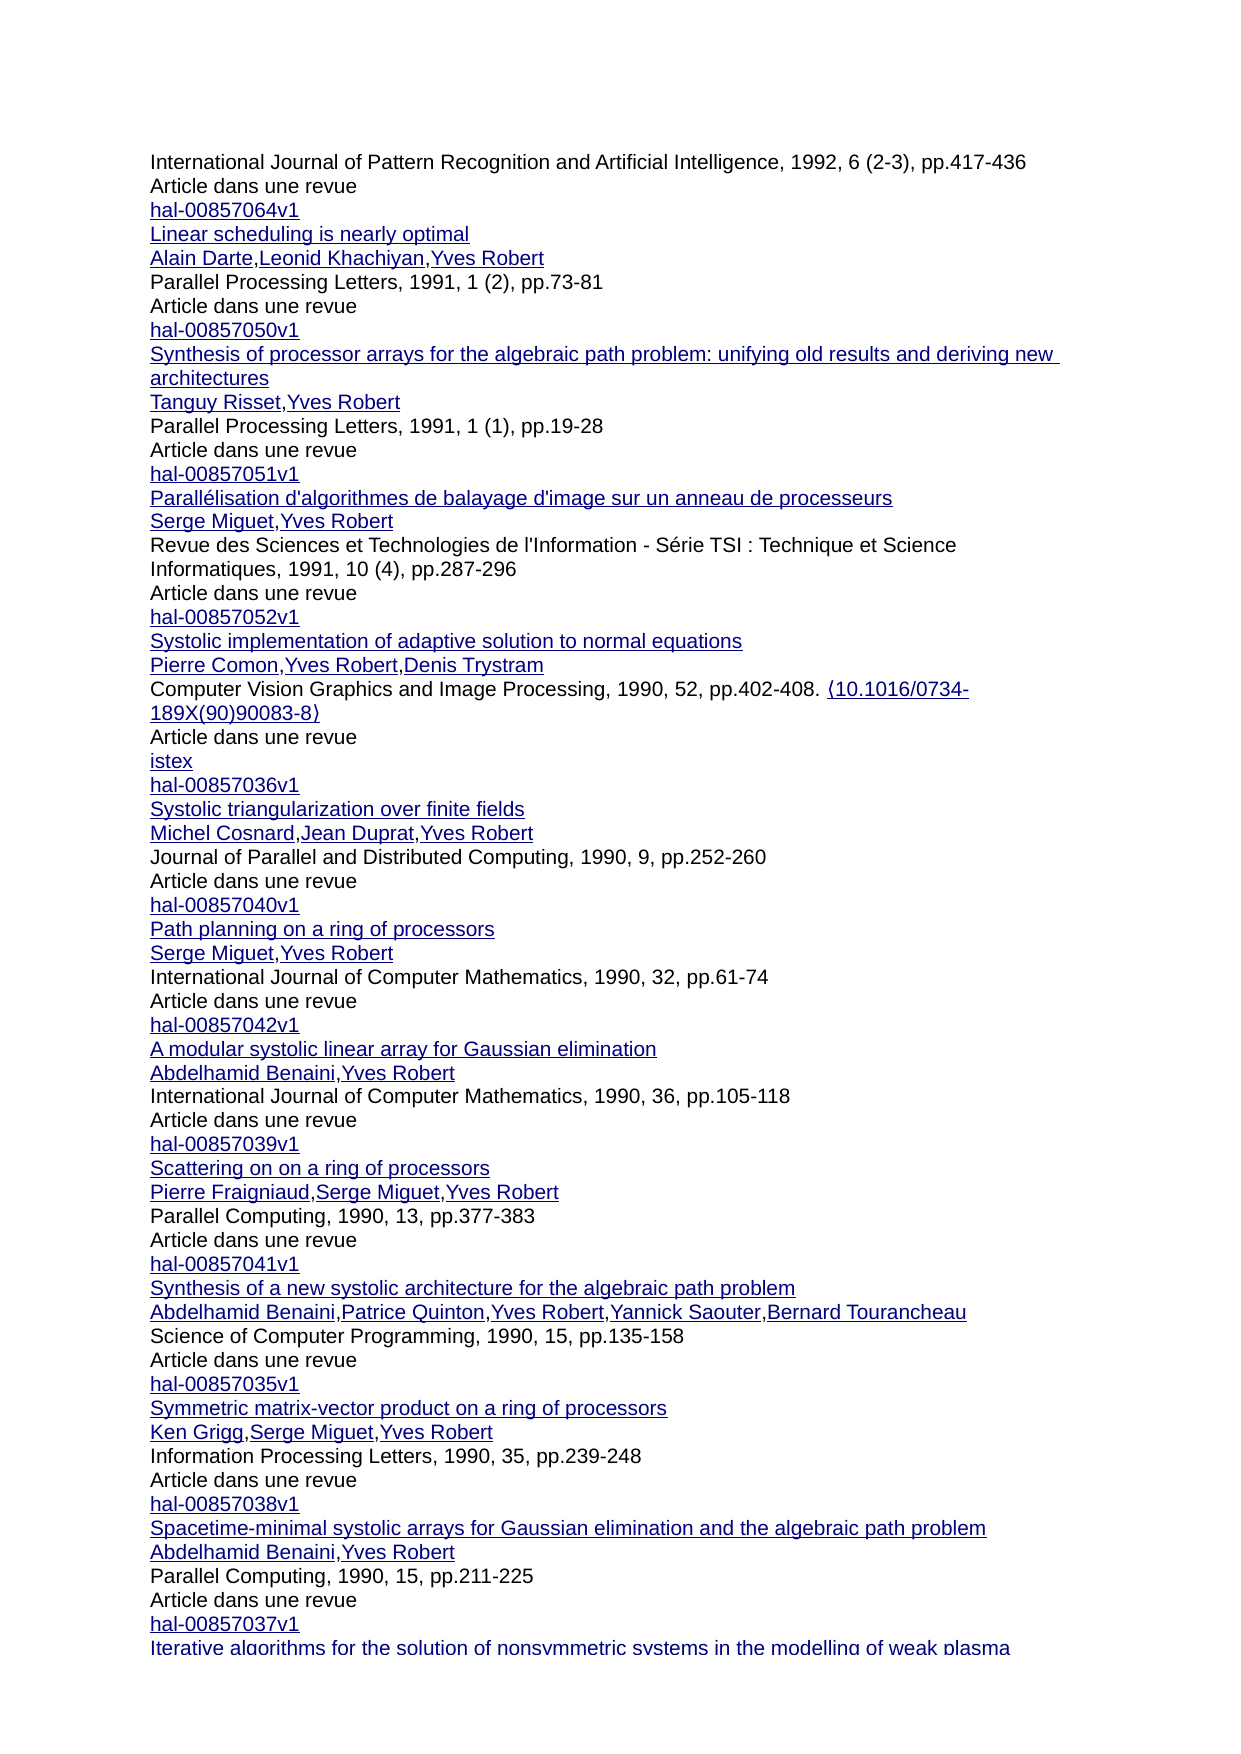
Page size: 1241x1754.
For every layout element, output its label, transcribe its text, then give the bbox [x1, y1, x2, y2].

table_cell Systolic implementation of adaptive solution to normal equations Pierre Comon,Yves Robert,Denis Trystram Computer Vision Graphics and Image Processing, 1990, 52, pp.402-408. ⟨10.1016/0734-189X(90)90083-8⟩ Article dans une revue istex hal-00857036v1 [150, 629, 1090, 797]
table_cell Symmetric matrix-vector product on a ring of processors Ken Grigg,Serge Miguet,Yves Robert Information Processing Letters, 1990, 35, pp.239-248 Article dans une revue hal-00857038v1 [150, 1396, 1090, 1516]
table_cell A modular systolic linear array for Gaussian elimination Abdelhamid Benaini,Yves Robert International Journal of Computer Mathematics, 1990, 36, pp.105-118 Article dans une revue hal-00857039v1 [150, 1036, 1090, 1156]
table_cell Parallélisation d'algorithmes de balayage d'image sur un anneau de processeurs Serge Miguet,Yves Robert Revue des Sciences et Technologies de l'Information - Série TSI : Technique et Science Informatiques, 1991, 10 (4), pp.287-296 Article dans une revue hal-00857052v1 [150, 485, 1090, 629]
table_cell Path planning on a ring of processors Serge Miguet,Yves Robert International Journal of Computer Mathematics, 1990, 32, pp.61-74 Article dans une revue hal-00857042v1 [150, 917, 1090, 1036]
table_cell Synthesis of a new systolic architecture for the algebraic path problem Abdelhamid Benaini,Patrice Quinton,Yves Robert,Yannick Saouter,Bernard Tourancheau Science of Computer Programming, 1990, 15, pp.135-158 Article dans une revue hal-00857035v1 [150, 1276, 1090, 1396]
table_cell International Journal of Pattern Recognition and Artificial Intelligence, 1992, 6 (2-3), pp.417-436 Article dans une revue hal-00857064v1 [150, 150, 1090, 222]
table_cell Scattering on on a ring of processors Pierre Fraigniaud,Serge Miguet,Yves Robert Parallel Computing, 1990, 13, pp.377-383 Article dans une revue hal-00857041v1 [150, 1156, 1090, 1276]
table_cell Linear scheduling is nearly optimal Alain Darte,Leonid Khachiyan,Yves Robert Parallel Processing Letters, 1991, 1 (2), pp.73-81 Article dans une revue hal-00857050v1 [150, 222, 1090, 342]
table_cell Synthesis of processor arrays for the algebraic path problem: unifying old results and deriving new architectures Tanguy Risset,Yves Robert Parallel Processing Letters, 1991, 1 (1), pp.19-28 Article dans une revue hal-00857051v1 [150, 342, 1090, 485]
table_cell Systolic triangularization over finite fields Michel Cosnard,Jean Duprat,Yves Robert Journal of Parallel and Distributed Computing, 1990, 9, pp.252-260 Article dans une revue hal-00857040v1 [150, 797, 1090, 917]
table_cell Iterative algorithms for the solution of nonsymmetric systems in the modelling of weak plasma [150, 1635, 1090, 1655]
table_cell Spacetime-minimal systolic arrays for Gaussian elimination and the algebraic path problem Abdelhamid Benaini,Yves Robert Parallel Computing, 1990, 15, pp.211-225 Article dans une revue hal-00857037v1 [150, 1516, 1090, 1635]
